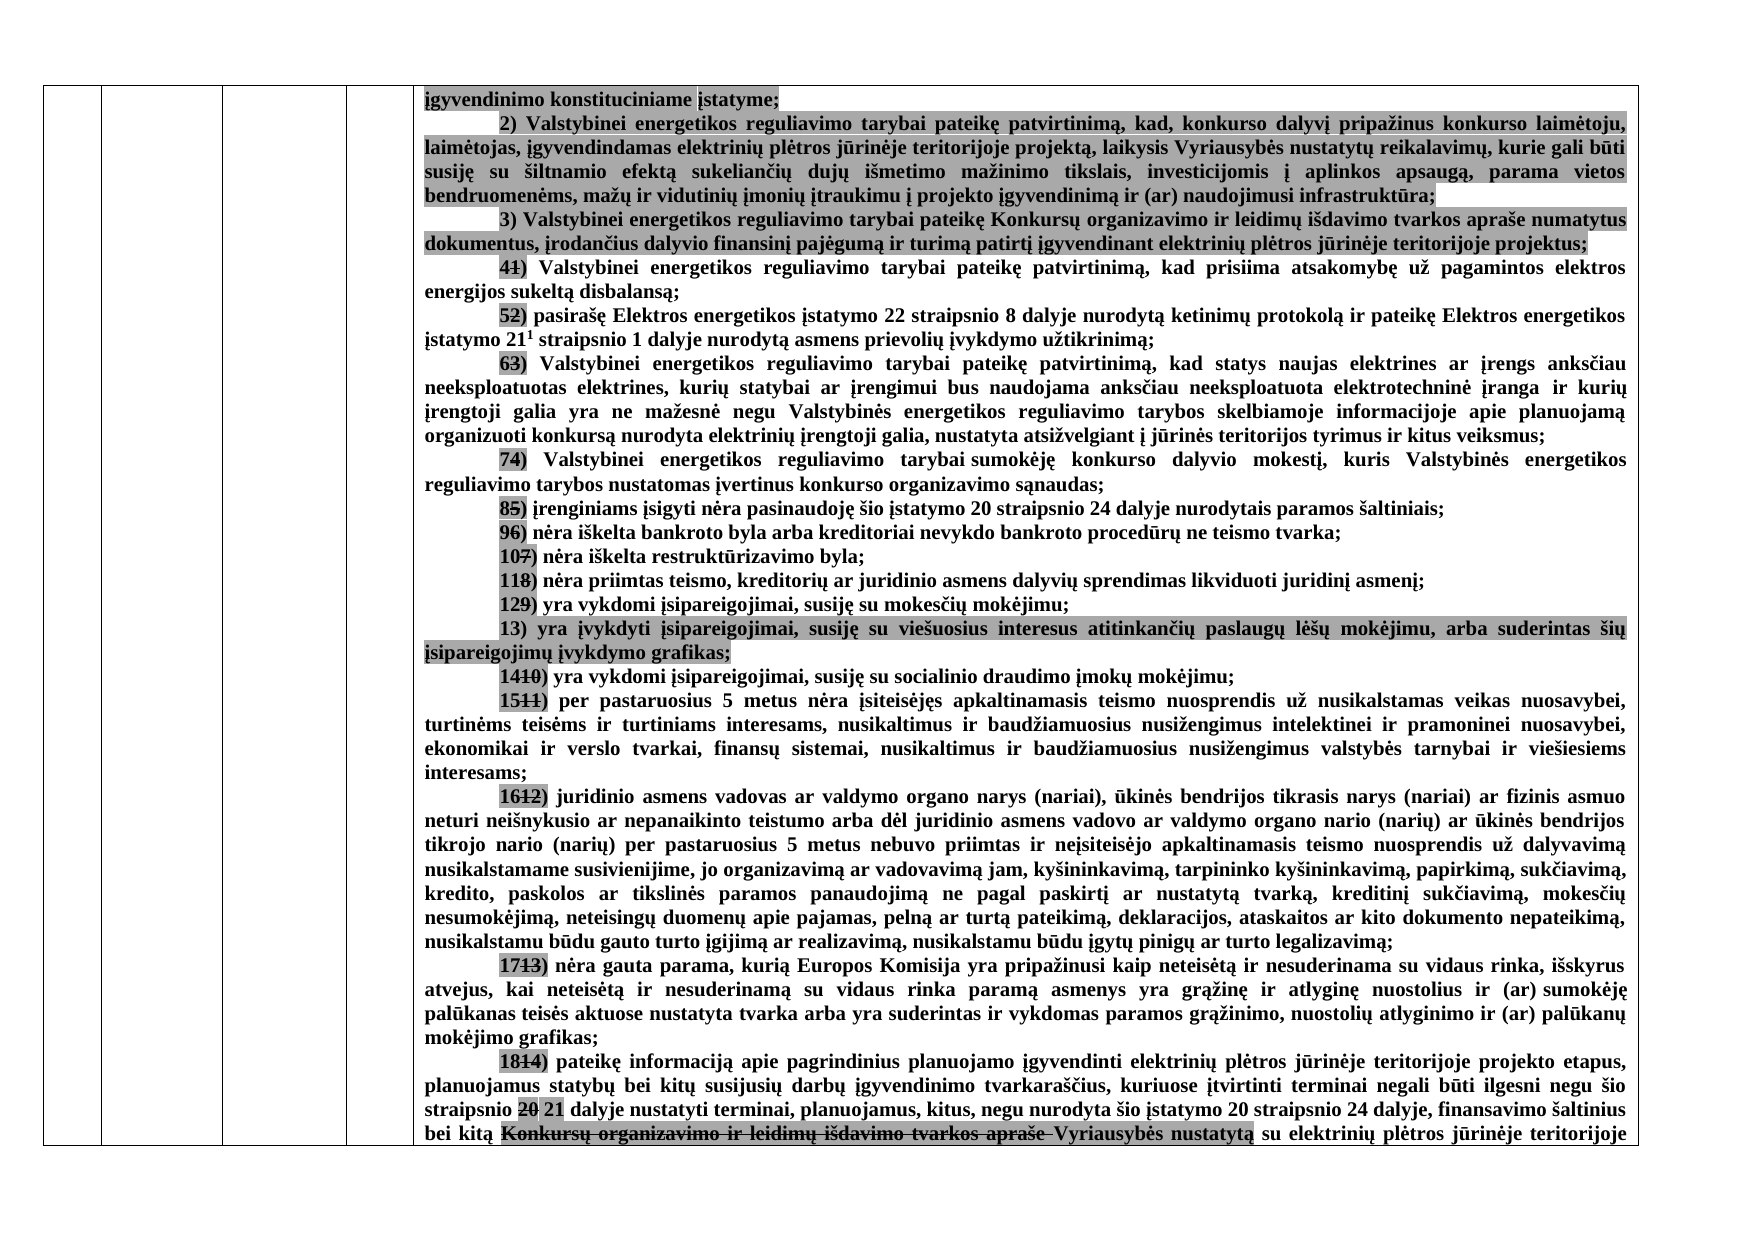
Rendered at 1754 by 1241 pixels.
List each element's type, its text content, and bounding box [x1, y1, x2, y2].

table_cell [347, 86, 413, 1145]
table_cell [44, 86, 101, 1145]
table_cell [102, 86, 222, 1145]
table_cell Argumentai. Įstatymo projekto 16 straipsnį ir susijusias nuostatas siūlytina tikslinti dėl šių priežasčių: Vadovaujantis šiuo metu galiojančiu reglamentavimu dėl skatinimo kvotų paskirstymo aukcionų (toliau – aukcionas) organizavimo, Valstybinė energetikos reguliavimo taryba (toliau – Taryba) rengia ir tvirtina aukcionų nuostatus, kuriuose nustatomos aukcionų organizavimo tvarka bei sąlygos. Atkreiptinas dėmesys, kad Taryba nuo 2012 metų organizuodama aukcionus, turi patirties ir žinių šio proceso įgyvendinimui. Atsižvelgiant į tai, kad Įstatymo projekte nustatomos konkurso organizavimo sąlygos analogiškos aukcionams, siūlytina Konkursų organizavimo ir leidimų išdavimo aprašo rengimą, kuriame būtų nustatyti procedūriniai reikalavimai, perduoti Tarybai, o nuostatos, susijusios AEI įstatymo reguliacinių nuostatų įgyvendinimu, esminių kriterijų ir (ar) reikalavimų išpildymo reglamentavimu, būtų nustatomi Vyriausybės. Atkreiptinas dėmesys, kad nėra aiški bazinio metinio 1 MW įrengtosios galios elektrinės elektros energijos gamybos kiekio nustatymo paskirtis. Šios nuostatos taikymas, sukelia neaiškumų ir neapibrėžtumų, kuriuo momentu ji turėtų būti taikoma. Manytina, kad tai sukuria papildomą administracinę naštą, tačiau pridėtinės vertės nesuteikia. Atsižvelgiant į tai, siūlytina atsisakyti nuostatų su šio kiekio nustatymu ir naudojimu. Įstatymo projektu siūloma Tarybai nustatyti atskaitinę kainą, kuri būtų skaičiuojama įvertinus faktinę elektros energijos kainą, skelbiamą elektros energijos biržoje Lietuvos zonoje, ir prognozuojamą metinę elektros energijos kainą, ir būtų naudojama skatinimo apimčiai nustatyti. Siekiant, kad būtų atrinktas naudingiausias vartotojams konkurso dalyvio pasiūlymas, atskaitinė kaina turėtų būti nustatoma kuo artimesnė elektros energijos biržoje kainai, kuri bus po 6 metų nuo konkurso laimėtojo nustatymo per visą skatinimo laikotarpį. Atsižvelgiant į dabartinę elektros energijos rinkos situaciją, kuri taip pat turėtų įtakos atskaitinės kainos dydžiui ir galėtų jį reikšmingai iškreipti, galimos rizikos, kad atskaitinė kaina būtų nustatyta viršijanti minėto laikotarpio elektros energijos vidutinę rinkos kainą, dėl ko 1) galimas nenaudingas konkurso dalyvio pasiūlymo atrinkimas, 2) būtų ribojamas konkurencingumas. Taip pat svarbu akcentuoti, kad skatinimo apimties nustatymo formulėje yra du kintamieji – dalyvio siūloma sandorio kaina ir siūlomas remtinas elektros energijos kiekis. Atitinkamai nustatant skatinimo apimtis ir vertinant dalyvių pasiūlymus turi būti nustatytas objektyvus lūžio taškas, kuris leistų pasirinkti naudingiausią vartotojui siūlymą. Modeliuojant galimas situacijas, nustatyta, kad optimaliausias lūžio taškas susidaro taikant 0,6 koeficientą. Šis koeficientas nustatytas atsižvelgiant į kitų šalių skelbiamus duomenis apie jūrinio vėjo elektrinių projektų įrengimo ir eksploatavimo sąnaudas, į kurias reikės atsižvelgti ir Lietuvoje nustatant didžiausią sandorio kainą. Koeficientas taip pat buvo vertinamas modeliuojant skirtingus konkurso nugalėtojo nustatymo rezultatus ir scenarijus. Atlikus šiuos vertinimus daroma prielaida, kad naudojat šį koeficientą apskaičiuota žemiausia sandorio kainos riba atitiks ilgametį elektros energijos kainų Lietuvoje vidurkį (eliminavus ypatingai aukštų ir žemų kainų laikotarpius) bei leis užtikrinti, kad konkurso laimėtojas bus nustatytas teisingai. Siekiant išvengti konkurencijos ribojimo ir nepalankiausio vartotojams laimėtojo nustatymo, vietoje atskaitinės kainos, siūlytina skatinimo apimties skaičiavimo formulėje įvesti atskaitinį dydį – žemiausią sandorio kainos ribą (toliau – žemiausia riba), kuri būtų apskaičiuojama kaip 60 proc. Tarybos patvirtintos didžiausios sandorio kainos, skelbiamos prieš 6 mėnesius iki informacijos apie konkursą paskelbimo dienos. Siekiant apsaugoti Lietuvos viešąjį interesą ir jau pradiniame konkurso etape užtikrinti nacionalinio saugumo interesus, siūlytina nustatyti papildomus kriterijus, užtikrinančius, kad fizinis ar juridinis asmuo veiktų valstybėje, kuri būtų bent vienos iš šių sąjungų, susitarimų ar organizacijų nare: Europos Sąjungos, Šiaurės Atlanto Sutarties Organizacijos, Europos ekonominės erdvės susitarimo ar Ekonominio bendradarbiavimo ir plėtros organizacijos; taip pat, kad naudą gautų Lietuvos vietos verslas bei visuomenė. Manytina, kad riziką dėl kainų svyravimų ir gamybos kiekių prognozių, siekiant užtikrinti jūrinio vėjo elektrinių gyvybingumą, turi prisiimti pats gamintojas. Atkreiptinas dėmesys, kad konkurse dalyvaudamas vystytojas gali siūlyti mažesnį nei maksimalus elektros energijos kiekį, kuriam būtų taikomas skatinimas. Atitinkamai gamintojui viešuosius interesus atitinkančių paslaugų lėšos bus mokamos tik remtinam elektros energijos kiekiui, nurodytam konkurso metu, t. y. tik už dalį vėjo elektrinių parke gaminamo elektros energijos kiekio, todėl siūlytina užtikrinti, kad parama gamintojui būtų paskirstoma vadovaudamasis proporcingumo principu. Šiuo metu Įstatymo projekte dalis nustatytų konkurso laimėtojo atrinkimo kriterijų yra subjektyvūs, taip pat neužtikrina ekonomiškai efektyviausio laimėtojo atrinkimo. Atsižvelgiant į tai ir į siūlomą įtvirtinti tikslą dėl atsinaujinančių išteklių plėtros jūrinėje teritorijoje, siūlytina sudaryti galimybę konkurso dalyviui tikslinti sutampančius pasiūlymus. Taip pat užtikrinti, kad paramos neprašantis konkurso dalyvis visada turėtų prioritetą prieš kitus konkurso dalyvius. Įstatymo projektu siūloma nustatyti atvejus, kada leidimas plėtrai ir eksploatacijai yra stabdomas ir panaikinamas. Atkreiptinas dėmesys, kad tam tikrais atvejais, leidimo stabdymas bei panaikinimas yra neproporcinga sankcija, užkertanti kelią tolimesnei projekto plėtrai. Atsižvelgiant į tai, siūlytina leidimą plėtrai ir eksploatacijai stabdyti ir panaikinti tik tais atvejais, kai iš esmės pažeidžiamos reguliuojamos veiklos nuostatos, kurios gali turėti įtakos projekto įgyvendinimui. Kitais atvejais taikyti baudą, kuri būtų pervedama į atskirą valstybės iždo sąskaitą ir naudojama atsinaujinančių išteklių energetikos plėtrai, energijos vartojimo efektyvumo didinimui, moksliniams tyrimams ar inovacijoms skatinti atsinaujinančių išteklių energetikos sektoriuje. Baudos dydį siūlytina sieti su paties projekto vystytojo įsipareigojimais arba su dydžiu, apskaičiuojamu įvertinant prievolių įvykdymo užtikrinimo dydį bei elektrinės plėtros laikotarpį. Neseniai vykęs aukcionas Danijoje parodė, kad jūrinės vėjo elektrinės jau gali veikti rinkos sąlygomis, nesinaudojant parama ir net mokant tam tikrą mokestį valstybei. Atsižvelgiant į tai, kad Lietuvos jūrinė teritorija, priklausanti valstybei, bus suteikiama konkurso laimėtojams jūrinių elektrinių plėtrai ir eksploatacijai, manytina, kad tuo atveju, kai konkurso dalyviai, įvertinę visus kaštus, pateikia „nulinį“ skatinimo apimties pasiūlymą (t. y. nurodo, kad parama nėra reikalinga), tikslinga nustatyti papildomą aiškų kriterijų konkurso laimėtojo nustatymui. Manytina, kad tuo atveju, kai keli konkurso dalyviai pasiūlo nulinį skatinamą kiekį, vertinti pasiūlymus tik pagal jų pateikimo laiką ir pasiūlymo dokumentų pilnumą, nebūtų objektyvų, todėl siūlytina nustatyti, kad kaip papildomas laimėtojo atrinkimo kriterijus būtų įtrauktas vystymo mokestis, kurį konkurso laimėtojas įsipareigotų sumokėti valstybei. Šis mokestis būtų sumokamas per 5 metus nuo leidimo gaminti elektros energiją gavimo dienos į atskirą valstybės iždo sąskaitą ir gautos lėšos būtų naudojamos tikslais, susijusiais su atsinaujinančių energijos išteklių plėtra, energijos efektyvumo didinimu, taip pat moksliniams tyrimams ir inovacijoms atsinaujinančių išteklių energetikos sektoriuje. Šias lėšas Vyriausybės nustatyta tvarka administruotų Vyriausybės įgaliota institucija. Įstatymo projektu taip pat siūloma nustatyti, kad valstybinės žemės patikėtinio sutikimas dėl atsinaujinančius išteklius naudojančių elektrinių plėtros ir statybos jūrinės teritorijos dalyje (dalyse), nustatytoje (nustatytose) Vyriausybės nutarime dėl elektrinių plėtros jūrinėje teritorijoje yra nereikalingas ir neišduodamas. Atsižvelgiant į tai, kad jūroje statomų elektrinių prijungimui bus reikalinga ir kita infrastruktūra (prijungimo kabelis, jūrinė pastotė), siūloma papildyti Įstatymo projektą jame įtvirtinant, kad valstybinės žemės patikėtinio sutikimas nereikalingas ir plėtojant, statant bei eksploatuojant infrastruktūrą, reikalingą jūroje statomų elektrinių prijungimui prie sausumos tinklų. Papildomai siūloma suteikti ypatingos valstybinės svarbos projekto statusą teritorijų, reikalingų prijungti atsinaujinančius energijos išteklius naudojančias elektrines, planuojamas plėtoti Lietuvos Respublikos teritorinėje jūroje ir (ar) Lietuvos Respublikos išskirtinės ekonominės zonos Baltijos jūroje dalyje (dalyse), prie elektros perdavimo tinklų, parengimo inžinerinės infrastruktūros plėtrai projektui. Projekto pripažinimas ypatingos valstybinės svarbos projektu užtikrintų spartesnį ir efektyvesnį šio projekto įgyvendinimą, leistų priimti su projekto įgyvendinimu susijusius sprendimus per įmanomai trumpiausius terminus, įskaitant ir spartesnį planuojamos ūkinės veiklos poveikio aplinkai vertinimo, teritorijų planavimo, žemės paėmimo visuomenės poreikiams, sumažintų teritorijų planavimo proceso sustabdymo rizikas ir suteiktų galimybę parinkti optimalią, projektui įgyvendinti reikalingą elektros linijų tiesimo trasą. Neturint šio statuso, nebus galima panaudoti miško teritorijos pagal Miškų įstatymą. Taip pat statusas užtikrina aukštesnę projekto teritorijų planavimo dokumentų teisinę galią prieš savivaldybės lygmens teritorijų planavimo dokumentų sprendinius. Turint tokį statusą, kilus teisminiams ginčams, jie sprendžiami greičiau. Ypatingos valstybinės svarbos statusas įpareigoja teismus sprendimus priimti laikantis įstatymų numatytų terminų, be teisės juos pratęsti. Pasiūlymas: Siūlau pakeisti Įstatymo projekto 16 straipsnį ir jį išdėstyti taip: 16 15 straipsnis. 22 straipsnio pakeitimas Pakeisti 22 straipsnį ir jį išdėstyti taip: „22 straipsnis. Atsinaujinančių energijos išteklių naudojimas elektros energijos gamybai Lietuvos Respublikos teritorinėje jūroje ir (ar) Lietuvos Respublikos išskirtinėje ekonominėje zonoje Baltijos jūroje naudojimas elektros energijos gamybai ir šių išteklių naudojimo skatinimas 1. Vyriausybės įgaliota institucija, atsižvelgdama į šio įstatymo 5 straipsnio 2 dalies 17 punkte nurodytą tvarkos aprašą, atlieka Lietuvos Respublikos teritorinės jūros, Lietuvos Respublikos išskirtinės ekonominės zonos Baltijos jūroje jūrinės teritorijos tyrimus ir kitus veiksmus, kurie reikalingi šio įstatymo 5 straipsnio 1 dalies 9 punkte nurodytam Vyriausybės nutarimui dėl Lietuvos Respublikos teritorinės jūros ir (ar) Lietuvos Respublikos išskirtinės ekonominės zonos Baltijos jūroje dalių, dėl kurių tikslinga organizuoti konkursą (konkursus) atsinaujinančius išteklius naudojančių elektrinių plėtrai ir eksploatacijai, ir dėl šių elektrinių įrengtųjų galių nustatymo (toliau – Vyriausybės nutarimas dėl elektrinių plėtros jūrinėje teritorijoje) priimti ir (ar) įgyvendinti: 1) organizuoja specialiojo plano parengimą; 2) organizuoja specialiojo plano strateginį pasekmių aplinkai vertinimą; 3) organizuoja poveikio aplinkai ir visuomenės sveikatai vertinimą; 4) organizuoja prisijungimo prie elektros perdavimo tinklų sausumos teritorijoje galimybių vertinimą; 5) organizuoja balansavimo galimybių vertinimą; 6) organizuoja šios dalies 4 ir 5 punktuose nurodytų veiksmų sąnaudų vertinimą; 4) 7) atlieka organizuoja kitus veiksmus, būtinus kitų veiksmų, būtinų elektros energijos gamybos iš atsinaujinančių išteklių leistinumui ir galimybėms įvertinti, atlikimą. 2. Vyriausybės įgaliota institucija organizuoja atsinaujinančius išteklius naudojančių elektrinių, numatytų Vyriausybės nutarime dėl elektrinių plėtros jūrinėje teritorijoje, prijungimo prie sausumos perdavimo tinklų specialiojo teritorijų planavimo dokumentų rengimą ir jo strateginį pasekmių aplinkai vertinimą. Visi šio straipsnio 1 ir šioje dalyje numatyti tyrimai ir veiksmai gali būti finansuojami iš Vyriausybės įgaliotai institucijai skirtų valstybės biudžeto asignavimų ir (ar) lėšų, gautų iš kitų finansavimo šaltinių. 23. Lietuvos Respublikos teritorinės jūros ir (ar) Lietuvos Respublikos išskirtinės ekonominės zonos Baltijos jūroje Jūrinės teritorijos dalis (dalys) atsinaujinančius energijos išteklius naudojančių elektrinių plėtrai ir eksploatacijai naudojama (naudojamos) tik turint Vyriausybės įgaliotos institucijos Valstybinės energetikos reguliavimo tarybos išduotą leidimą naudoti Lietuvos Respublikos teritorinės jūros ir (ar) Lietuvos Respublikos išskirtinės ekonominės zonos Baltijos jūroje dalį (dalis) atsinaujinančius energijos išteklius naudojančių elektrinių plėtrai ir eksploatacijai (toliau – leidimas plėtrai ir eksploatacijai). Šis leidimas Leidimas plėtrai ir eksploatacijai išduodamas 35 41 metams. be pratęsimo galimybės Šio leidimo galiojimo terminą pratęsia Valstybinė energetikos reguliavimo taryba neribotą kartų skaičių valstybės, trečiųjų kitų asmenų veiksmų ar nenugalimos jėgos aplinkybių buvimo laikotarpiui, jeigu leidimo plėtrai ir eksploatacijai turėtojas, kreipdamasis dėl leidimo galiojimo termino pratęsimo, pateikia įrodymus, kad šio straipsnio 20 21 dalies 1 ir 2 punktuose numatytas sąlygas įvykdyti buvo vėluojama ar leidimo pratęsimo atveju suplanuotus darbus atlikti vėluojama dėl valstybės, trečiųjų kitų asmenų veiksmų ar nenugalimos jėgos aplinkybių. 34. Leidimai naudoti Lietuvos Respublikos teritorinės jūros ir (ar) Lietuvos Respublikos išskirtinės ekonominės zonos Baltijos jūroje dalį (dalis) atsinaujinančius energijos išteklius naudojančių elektrinių plėtrai ir eksploatacijai (toliau – leidimas plėtrai ir eksploatacijai) išduodami konkurso būdu. 45. Vyriausybės nutarimas dėl elektrinių plėtros jūrinėje teritorijoje dėl Lietuvos Respublikos teritorinės jūros ir (ar) Lietuvos Respublikos išskirtinės ekonominės zonos Baltijos jūroje dalių, kuriose tikslinga organizuoti konkursą (konkursus) atsinaujinančius išteklius naudojančių elektrinių plėtrai ir eksploatacijai, ir dėl šių elektrinių įrengtųjų galių nustatymo rengiamas atsižvelgiant į šio straipsnio 1 dalyje nurodytų atliktų tyrimų ir kitų veiksmų duomenis ir Nacionaliniame pažangos plane nustatytus atsinaujinančių energijos išteklių strateginius tikslus ir (arba) pažangos uždavinius. Išankstinės prijungimo sąlygos išduodamos, konkursas (konkursai) organizuojamas (organizuojami) ir leidimas (leidimai) plėtrai ir eksploatacijai šioje dalyje numatytais atvejais išduodamas (išduodami) ne anksčiau, negu yra priimtas Vyriausybės nutarimas dėl elektrinių plėtros jūrinėje teritorijoje Lietuvos Respublikos teritorinės jūros ir (ar) Lietuvos Respublikos išskirtinės ekonominės zonos Baltijos jūroje dalių, kuriose tikslinga organizuoti konkursą (konkursus) atsinaujinančius išteklius naudojančių elektrinių plėtrai ir eksploatacijai, ir dėl šių elektrinių įrengtųjų galių nustatymo. Konkursą gali inicijuoti bet kuris asmuo, atitinkantis šio straipsnio 11 dalies 2 ir 3 punktuose nustatytus reikalavimus, pateikdamas paraišką Vyriausybės įgaliotai institucijai. Konkursą privalo organizuoti Vyriausybės įgaliota institucija per 6 mėnesius nuo paraiškos organizuoti konkursą gavimo dienos šio įstatymo 5 straipsnio 1 dalies 9 punkte numatytame Vyriausybės nutarime nustatytoms dalims ir įrengtosioms galioms nustatyti. 56. Elektros energijos gamyba atsinaujinančius energijos išteklius naudojančiose elektrinėse jūrinės teritorijos dalyje (dalyse), vykdoma Vyriausybės ar jos įgaliotos institucijos nustatyta tvarka, yra viešuosius interesus atitinkanti paslauga. 67. Elektrinių jūrinės teritorijos dalyje (dalyse) statyba ir elektros energijos gamyba gali būti vykdoma bendrai su kitomis valstybėmis narėmis, kaip tai numatyta šio įstatymo 59 straipsnyje. 8. Konkursas naudoti jūrinę teritoriją Vyriausybės nutarime dėl elektrinių plėtros jūrinėje teritorijoje nustatytose dalyse plėtojant ne didesnės kaip šiame nutarime nustatytos įrengtosios galios elektrines, ir sandorio kainai, kuri turi būti didesnė kaip žemiausia riba už žemiausią ribą ir mažesnė arba lygi ne didesnei kaip Valstybinės energetikos reguliavimo tarybos nustatytai didžiausiai galimai sandorio kainai, ir metiniam elektros energijos gamybos kiekiui, kuriam konkurso dalyvis pageidauja gauti sandorio kainą (toliau – skatinamas kiekis), tačiau kuri gali būti mažesnė arba lygi atskaitinei kainai, nustatytai įvertinus faktinę elektros energijos kainą, skelbiamą elektros energijos biržoje Lietuvos zonoje, ir prognozuojamą metinę elektros energijos kainą, gauti, organizuojamas vadovaujantis Konkursų organizavimo ir leidimų išdavimo tvarkos apraše nustatyta tvarka, tačiau ne vėliau kaip per 180 kalendorinių dienų nuo informacijos apie planuojamą organizuoti konkursą ir atskaitinės kainos paskelbimo Valstybinės energetikos reguliavimo tarybos interneto svetainėje dienos. Šio straipsnio 1 dalyje numatytų tyrimų ir kitų veiksmų rezultatai bei šių tyrimų ir kitų veiksmų atlikimo išlaidos viešai paskelbiami per 2 darbo dienas nuo jų gavimo, tačiau ne vėliau negu skelbiama informacija apie planuojamą organizuoti konkursą. Konkurso dalyvių registracija trunka 90 kalendorinių dienų nuo informacijos apie planuojamą organizuoti konkursą paskelbimo. Valstybinė energetikos reguliavimo taryba konkurso laimėtoją nustato per 60 kalendorinių dienų nuo konkurso dalyvių registracijos pabaigos. Šis terminas gali būti pratęstas 30 kalendorinių dienų, motyvuotu konkurso komiteto, sudaryto Konkursų organizavimo ir leidimų išdavimo tvarkos apraše nustatyta tvarka, prašymui. Informacijos apie planuojamą organizuoti konkursą paskelbimo diena nurodoma Vyriausybės nutarime dėl elektrinių plėtros jūrinėje teritorijoje. 9. Konkurse turi teisę dalyvauti Lietuvos Respublikos ir kitos valstybės narės (kitų valstybių narių) užsienio fiziniai ir (ar) juridiniai asmenys ir (ar) kitos organizacijos ar jų padaliniai, ar jungtinės veiklos sutarties pagrindu veikiančios asmenų grupės, atitinkantys šias sąlygas: 1) pagal Konkursų organizavimo ir leidimų išdavimo tvarkos apraše nustatytus reikalavimus ir kriterijus Valstybinei energetikos reguliavimo tarybai pateikę dokumentus, įrodančius konkurso dalyvio bei jo akcininkų ir galutinių naudos gavėjų atitiktį europinės ir transatlantinės integracijos kriterijams, numatytiems Lietuvos Respublikos Konstitucijos 47 straipsnio 3 dalies įgyvendinimo konstituciniame įstatyme; 2) Valstybinei energetikos reguliavimo tarybai pateikę patvirtinimą, kad, konkurso dalyvį pripažinus konkurso laimėtoju, laimėtojas, įgyvendindamas elektrinių plėtros jūrinėje teritorijoje projektą, laikysis Vyriausybės nustatytų reikalavimų, kurie gali būti susiję su šiltnamio efektą sukeliančių dujų išmetimo mažinimo tikslais, investicijomis į aplinkos apsaugą, parama vietos bendruomenėms, mažų ir vidutinių įmonių įtraukimu į projekto įgyvendinimą ir (ar) naudojimusi infrastruktūra; 3) Valstybinei energetikos reguliavimo tarybai pateikę Konkursų organizavimo ir leidimų išdavimo tvarkos apraše numatytus dokumentus, įrodančius dalyvio finansinį pajėgumą ir turimą patirtį įgyvendinant elektrinių plėtros jūrinėje teritorijoje projektus; 41) Valstybinei energetikos reguliavimo tarybai pateikę patvirtinimą, kad prisiima atsakomybę už pagamintos elektros energijos sukeltą disbalansą; 52) pasirašę Elektros energetikos įstatymo 22 straipsnio 8 dalyje nurodytą ketinimų protokolą ir pateikę Elektros energetikos įstatymo 211 straipsnio 1 dalyje nurodytą asmens prievolių įvykdymo užtikrinimą; 63) Valstybinei energetikos reguliavimo tarybai pateikę patvirtinimą, kad statys naujas elektrines ar įrengs anksčiau neeksploatuotas elektrines, kurių statybai ar įrengimui bus naudojama anksčiau neeksploatuota elektrotechninė įranga ir kurių įrengtoji galia yra ne mažesnė negu Valstybinės energetikos reguliavimo tarybos skelbiamoje informacijoje apie planuojamą organizuoti konkursą nurodyta elektrinių įrengtoji galia, nustatyta atsižvelgiant į jūrinės teritorijos tyrimus ir kitus veiksmus; 74) Valstybinei energetikos reguliavimo tarybai sumokėję konkurso dalyvio mokestį, kuris Valstybinės energetikos reguliavimo tarybos nustatomas įvertinus konkurso organizavimo sąnaudas; 85) įrenginiams įsigyti nėra pasinaudoję šio įstatymo 20 straipsnio 24 dalyje nurodytais paramos šaltiniais; 96) nėra iškelta bankroto byla arba kreditoriai nevykdo bankroto procedūrų ne teismo tvarka; 107) nėra iškelta restruktūrizavimo byla; 118) nėra priimtas teismo, kreditorių ar juridinio asmens dalyvių sprendimas likviduoti juridinį asmenį; 129) yra vykdomi įsipareigojimai, susiję su mokesčių mokėjimu; 13) yra įvykdyti įsipareigojimai, susiję su viešuosius interesus atitinkančių paslaugų lėšų mokėjimu, arba suderintas šių įsipareigojimų įvykdymo grafikas; 1410) yra vykdomi įsipareigojimai, susiję su socialinio draudimo įmokų mokėjimu; 1511) per pastaruosius 5 metus nėra įsiteisėjęs apkaltinamasis teismo nuosprendis už nusikalstamas veikas nuosavybei, turtinėms teisėms ir turtiniams interesams, nusikaltimus ir baudžiamuosius nusižengimus intelektinei ir pramoninei nuosavybei, ekonomikai ir verslo tvarkai, finansų sistemai, nusikaltimus ir baudžiamuosius nusižengimus valstybės tarnybai ir viešiesiems interesams; 1612) juridinio asmens vadovas ar valdymo organo narys (nariai), ūkinės bendrijos tikrasis narys (nariai) ar fizinis asmuo neturi neišnykusio ar nepanaikinto teistumo arba dėl juridinio asmens vadovo ar valdymo organo nario (narių) ar ūkinės bendrijos tikrojo nario (narių) per pastaruosius 5 metus nebuvo priimtas ir neįsiteisėjo apkaltinamasis teismo nuosprendis už dalyvavimą nusikalstamame susivienijime, jo organizavimą ar vadovavimą jam, kyšininkavimą, tarpininko kyšininkavimą, papirkimą, sukčiavimą, kredito, paskolos ar tikslinės paramos panaudojimą ne pagal paskirtį ar nustatytą tvarką, kreditinį sukčiavimą, mokesčių nesumokėjimą, neteisingų duomenų apie pajamas, pelną ar turtą pateikimą, deklaracijos, ataskaitos ar kito dokumento nepateikimą, nusikalstamu būdu gauto turto įgijimą ar realizavimą, nusikalstamu būdu įgytų pinigų ar turto legalizavimą; 1713) nėra gauta parama, kurią Europos Komisija yra pripažinusi kaip neteisėtą ir nesuderinama su vidaus rinka, išskyrus atvejus, kai neteisėtą ir nesuderinamą su vidaus rinka paramą asmenys yra grąžinę ir atlyginę nuostolius ir (ar) sumokėję palūkanas teisės aktuose nustatyta tvarka arba yra suderintas ir vykdomas paramos grąžinimo, nuostolių atlyginimo ir (ar) palūkanų mokėjimo grafikas; 1814) pateikę informaciją apie pagrindinius planuojamo įgyvendinti elektrinių plėtros jūrinėje teritorijoje projekto etapus, planuojamus statybų bei kitų susijusių darbų įgyvendinimo tvarkaraščius, kuriuose įtvirtinti terminai negali būti ilgesni negu šio straipsnio 20 21 dalyje nustatyti terminai, planuojamus, kitus, negu nurodyta šio įstatymo 20 straipsnio 24 dalyje, finansavimo šaltinius bei kitą Konkursų organizavimo ir leidimų išdavimo tvarkos apraše Vyriausybės nustatytą su elektrinių plėtros jūrinėje teritorijoje projektu susijusią informaciją bei įsipareigojimą laiku ir tinkamai laikytis pateiktų elektrinių plėtros jūrinėje teritorijoje projekto įgyvendinimo terminų bei kitų teisės aktuose nustatytų įsipareigojimų. 10. Šio straipsnio 9 dalies 1, 8–17 punktuose numatytus reikalavimus privalo atitikti kiekvienas jungtinės veiklos sutarties pagrindu veikiančios asmenų grupės dalyvis. 11. Valstybinė energetikos reguliavimo taryba prieš vieną mėnesį iki didžiausios galimos sandorio kainos ir bazinio elektros energijos gamybos kiekio, kuris nustatomas Valstybinės energetikos reguliavimo tarybos nustatyta tvarka kaip veikiančių Vyriausybės nutarime dėl elektrinių plėtros jūrinėje teritorijoje nurodytų tikslingų plėtoti technologijų vidutinis santykinis metinis 1 MW įrengtosios galios elektrinės pagamintas energijos kiekis, paskelbimo parengia ir viešai skelbia informaciją didžiausiai galimai sandorio kainai ir baziniam elektros energijos gamybos kiekiui nustatyti, prieš 6 mėnesius iki informacijos apie konkursą paskelbimo dienos nustato ir viešai skelbia didžiausią galimą sandorio kainą ir bazinį elektros energijos gamybos kiekį žemiausią ribą. Nustatydama didžiausią galimą sandorio kainą, Valstybinė energetikos reguliavimo taryba įvertina: 1) vidutinį metinį elektros energijos gamybos kiekį; 2) vidutines kintamąsias ir pastoviąsias veiklos sąnaudas; 3) vidutines santykines investicijas į elektrinių įrengimą ir jų prijungimą prie elektros tinklų, įskaitant transformatorių pastotės sausumos teritorijoje plėtros sąnaudas; 4) paramos taikymo laikotarpį; 5) diskonto normą; 6) elektrinės naudingo eksploatavimo laikotarpį. 1112. Elektros energijos gamyba skatinama 15 metų laikotarpiu elektros energija prekiaujant pagal atsinaujinančių išteklių elektros energijos pirkimo–pardavimo sutartis ir (ar) Prekybos elektros energija taisyklėse nustatyta tvarka ir būdais Vyriausybės nustatyta tvarka vadovaujantis šiais principais: 1) kai kitos paros prekybos elektros energijos biržoje Lietuvos zonoje valandinė kaina yra mažesnė už sandorio kainą viešuosius interesus atitinkančių paslaugų lėšų administratorius gamintojui sumoka kainos priedą, kuris apskaičiuojamas kaip sandorio kainos ir kitos paros prekybos elektros energijos biržoje Lietuvos zonoje valandinės kainos skirtumas; 2) kai kitos paros prekybos elektros energijos biržoje Lietuvos zonoje valandinė kaina yra didesnė už sandorio kainą gamintojas viešuosius interesus atitinkančių paslaugų lėšų administratoriui sumoka kitos paros prekybos elektros energijos biržoje Lietuvos zonoje valandinės kainos ir sandorio kainos skirtumą; 3) šios dalies 1 ir 2 punktuose nurodytos lėšos už praėjusius kalendorinius metus mokamos iki einamųjų metų vasario 15 dienos už pagamintą ir į elektros tinklus patiektą elektros energijos kiekį, kuris negali būti didesnis nei konkurso metu priskirtas priskirtą metinį 1 MW įrengtosios galios elektrinės pagaminamos elektros energijos kiekį skatinamas kiekis. Metinis skatinamas kiekis paskirstomas vadovaujantis proporcingumo principu atsižvelgiant į metinį pagamintą ir į elektros tinklus patiektą elektros energijos kiekį kuriam konkurso dalyvis pageidavo gauti sandorio kainą, padauginus iš elektrinės įrengtosios galios ir paskirstant šį kiekį vadovaujantis proporcingumo principu. 1213. Vyriausybės nustatyta tvarka gamintojui viešuosius interesus atitinkančių paslaugų lėšos nemokamos už laikotarpį, kurį kitos paros prekybos elektros energijos biržoje Lietuvos zonoje valandinė kaina yra lygi gamintojo konkurse laimėtai sandorio kainai, ir (ar) už laikotarpį, kurį kitos paros prekybos elektros energijos biržoje Lietuvos zonoje valandinė kaina 6 valandas ar daugiau yra mažesnė už nulį arba jam lygi, taip pat už pagamintos ir į elektros tinklus patiektos elektros energijos kiekį, kuris viršija gamintojo konkurse nurodytą pageidautą skatinti metinį 1 MW įrengtosios galios elektrinės pagaminamos elektros energijos skatinamą kiekį, kuriam konkurso dalyvis pageidavo gauti sandorio kainą, padaugintą iš elektrinės įrengtosios galios. 5.1314. Konkurso dalyviai kartu su Konkursų organizavimo ir leidimų išdavimo tvarkos apraše nurodytais dokumentais privalo pateikti pasiūlymus dėl pageidaujamos sandorio kainos, skatinamo kiekio, elektrinės įrengtosios galios ir pageidaujamos metinės potencialios skatinimo apimties, kuri apskaičiuojama kaip pageidaujamos sandorio kainos ir žemiausios ribos skirtumo ir skatinamo kiekio sandauga. Jei konkurso dalyvio nurodomas skatinamas kiekis yra lygus nuliui, konkurso dalyvis taip pat turi pateikti elektrinių plėtros jūrinėje teritorijoje vystymo mokesčio, kurį laimėjęs konkursą įsipareigoja sumokėti Vyriausybės nustatyta tvarka ir terminais (toliau – vystymo mokestis), pasiūlymą. Potencialių konkurso laimėtojų sąrašas Konkurso laimėtojas nustatomas, vadovaujantis Konkursų organizavimo ir leidimų išdavimo tvarkos apraše nustatyta tvarka, sudaromas, rikiuojant konkurso dalyvius pagal konkurso dalyvių nurodytą mažiausią pageidaujamą metinę potencialaus skatinimo apimtį. Pageidaujama metinė potencialaus skatinimo apimtis apskaičiuojama, kaip pageidaujamos sandorio kainos ir Valstybinės energetikos reguliavimo tarybos konkrečiam konkursui nustatytos atskaitinės kainos skirtumo ir metinio 1 MW įrengtosios galios elektrinės planuojamo pagaminti elektros energijos kiekio, kuris negali viršyti Valstybinės energetikos reguliavimo tarybos nustatyto bazinio elektros energijos gamybos kiekio, ir kuriam konkurso dalyvis pageidauja gauti skatinimą, sandauga. Potencialiu konkurso laimėtoju pripažįstamas konkurso dalyvis, nurodęs mažiausią pageidaujamą metinę potencialaus skatinimo apimtį. Sutapus mažiausiai pageidaujamai metinei potencialaus skatinimo apimčiai, potencialiu konkurso laimėtoju konkurso dalyvis pripažįstamas tokia tvarka: 1) kai mažiausia pageidaujama metinė potencialaus skatinimo apimtis yra didesnė už nulį, potencialiu konkurso laimėtoju pripažįstamas konkurso dalyvis, pasiūlęs mažiausią skatinamą kiekį. Sutapus konkurso dalyvių pateiktiems skatinamo kiekio pasiūlymams, sutapusius pasiūlymus pateikę konkurso dalyviai yra kviečiami mažinti skatinamus kiekius. Jei konkurso dalyvio patikslintas skatinamas kiekis yra lygus nuliui, konkurso dalyvis taip pat turi nurodyti vystymo mokestį. Potencialiu konkurso laimėtoju pripažįstamas konkurso dalyvis, nurodęs mažiausią patikslintą skatinamą kiekį. Sutapus konkurso dalyvių patikslintiems skatinamiems kiekiams, potencialiu konkurso laimėtoju pripažįstamas konkurso dalyvis, anksčiausiai pateikęs visus tinkamai užpildytus dokumentus, išskyrus atvejus, kai patikslinus skatinamus kiekius, dviejų ar daugiau dalyvių pasiūlyti skatinimo kiekiai lygūs nuliui. Šio atveju, laimėtojas nustatomas vadovaujantis šios dalies 2 punktu; 2) kai mažiausia pageidaujama metinė potencialaus skatinimo apimtis yra lygi nuliui, potencialiu konkurso laimėtoju pripažįstamas konkurso dalyvis, nurodęs didžiausią vystymo mokestį. Sutapus konkurso dalyvių vystymo mokesčiams, sutapusius pasiūlymus pateikę konkurso dalyviai yra kviečiami didinti vystymo mokestį. Potencialiu konkurso laimėtoju pripažįstamas konkurso dalyvis, nurodęs didžiausią patikslintą vystymo mokestį. Sutapus konkurso dalyvių patikslintiems vystymo mokesčiams, potencialiu konkurso laimėtoju pripažįstamas konkurso dalyvis, anksčiausiai pateikęs visus tinkamai užpildytus dokumentus. Kai pageidaujama metinė potencialaus skatinimo apimtis sutampa, potencialių konkurso laimėtojų sąrašas sudaromas rikiuojant dalyvius pagal pasiūlytą mažiausią metinį 1 MW įrengtosios galios elektrinės planuojamą pagaminti elektros energijos kiekį, kuriam dalyvis pageidauja gauti sandorio kainą. Sutapus mažiausiam metiniam 1 MW įrengtosios galios elektrinės planuojamam pagaminti elektros energijos kiekiui – pagal pasiūlytas statyti didesnės galios, neviršijančios Vyriausybės nutarime dėl elektrinių plėtros jūrinėje teritorijoje nustatytos įrengtosios galios, elektrines. vadovaujantis objektyviais, skaidriais ir nediskriminaciniais principais. Sutapus elektrinės įrengtosioms galioms, potencialiu konkurso laimėtojų sąrašas sudaromas rikiuojant dalyvius pagal įsipareigojimo greičiau pastatyti elektrinę ir gauti leidimą gaminti elektros energiją, kuris neturi būti ilgesnis negu 6 metai nuo leidimo plėtrai ir eksploatacijai gavimo dienos, trukmę. Kai sutampa ir elektrinės statybos terminas, vertinamas dokumentų pateikimo terminas ­ir potencialių konkurso laimėtojų sąrašas sudaromas pagal visų tinkamai užpildytų dokumentų pateikimo laiką. 15. Potencialus konkurso laimėtojas pripažįstamas konkurso laimėtoju tik įsitikinus, kad jis nekelia rizikos ar grėsmės nacionalinio saugumo interesams. Vadovaujantis nacionaliniam Nacionaliniam saugumui užtikrinti svarbių objektų apsaugos įstatymo 12 straipsniu, Vyriausybei priėmus sprendimą, kad potencialiu konkurso laimėtoju pripažintas konkurso dalyvis neatitinka nacionalinio saugumo interesų, konkurso laimėtoju pripažįstamas kitas sąrašo eilėje esantis potencialus konkurso laimėtojas, atitinkantis nacionalinio saugumo interesus. 1416. Konkurso laimėtojas, gavęs leidimą plėtrai ir eksploatacijai, įgyja teisę naudoti jūrinės teritorijos dalį (dalis), nustatytą (nustatytas) Vyriausybės nutarime dėl elektrinių plėtros jūrinėje teritorijoje, atsinaujinančius išteklius naudojančių elektrinių plėtrai, statybai ir eksploatacijai. Valstybinės žemės patikėtinio sutikimas dėl atsinaujinančius išteklius naudojančių elektrinių plėtros, ir statybos ir eksploatacijos jūrinės teritorijos dalyje (dalyse), nustatytoje (nustatytose) Vyriausybės nutarime dėl elektrinių plėtros jūrinėje teritorijoje ir su jomis susijusios šio įstatymo 18 straipsnio 3 dalyje nurodytos infrastruktūros plėtros ir statybos nereikalingas ir konkurso laimėtojui neišduodamas. 6.1517. Išlaidos, patirtos šio straipsnio 1 dalyje numatytiems tyrimams ir kitiems veiksmams atlikti, yra kompensuojamos konkursą laimėjusio (laimėjusių) dalyvio (dalyvių)mokesčiais. Konkurso dalyvio mokesčio Kompensacijos dydis nustatomas atsižvelgiant į šio įstatymo 5 straipsnio 1 dalies 9 punkte numatytame Vyriausybės nutarime dėl elektrinių plėtros jūrinėje teritorijoje nustatytas elektrinių įrengtąsias galias ir paskirstant jas proporcingai konkurse numatomai paskirstyti elektrinių įrengtajai galiai. Konkurso dalyvio mokestis Kompensacija mokamas mokama Vyriausybės įgaliotai institucijai. Jo Jos sumokėjimas sumokėjimo, grąžinimo bei ir panaudojimo panaudojimas, nustačius konkurso laimėtoją, vykdomas Vyriausybės nustatyta tvarka ir terminais terminai nustatomi šio įstatymo 5 straipsnio 1 dalies 8 punkte numatytame Konkursų organizavimo ir leidimų išdavimo tvarkos apraše. 7.16. Konkurso dalyviai, vadovaudamiesi Elektros energetikos įstatymo 211 straipsnio 1 dalimi ir 22 straipsnio 8 dalimi ir Konkursų organizavimo ir leidimų išdavimo tvarkos aprašu, su elektros tinklų operatoriumi pasirašo ketinimų protokolą ir pateikia elektros tinklų operatoriui konkurso dalyvio asmens prievolių įvykdymo užtikrinimą, garantuojantį elektros tinklų operatoriui konkurso dalyvio įsipareigojimą laimėjus konkursą plėtoti atsinaujinančius energijos išteklius naudojančių elektrinių projektą. Perdavimo sistemos operatorius, Elektros energetikos įstatymo 211 straipsnyje nustatyta tvarka ir sąlygomis pasinaudojęs konkurso dalyvio pateiktu prievolių įvykdymo užtikrinimu, gautas pajamas perveda į valstybės biudžetą. Perdavimo sistemos operatoriaus pervestos lėšos yra kaupiamos atskiroje Valstybės iždo sąskaitoje ir Vyriausybės nustatyta tvarka naudojamos tikslais, susijusiais su atsinaujinančių energijos išteklių plėtra, energijos efektyvumo didinimu, taip pat moksliniams tyrimams atsinaujinančių išteklių energetikos sektoriuje. Šias lėšas Vyriausybės nustatyta tvarka administruoja Vyriausybės įgaliota institucija. Elektros tinklų operatorius atsisako savo teisių ir grąžina visą prievolių įvykdymo užtikrinimą asmeniui ar jo prievolių įvykdymo užtikrinimą išdavusiam asmeniui, jeigu: 1) asmuo nelaimi šioje dalyje nurodyto konkurso; 2) asmuo raštu atsisako dalyvauti konkurse iki organizuojamo konkurso sąlygose numatyto termino pabaigos; 3) asmeniui išduodamas leidimas gaminti elektros energiją elektrinėje, kurios įrengtoji galia sutampa su galia, numatyta leidime plėtrai ir eksploatacijai. 8. Jeigu leidimas plėtrai ir eksploatacijai panaikinamas šio straipsnio 17 dalyje numatytais pagrindais, elektros tinklų operatorius turi teisę pasinaudoti visu šio asmens pateiktu prievolių įvykdymo užtikrinimu. Jeigu šio straipsnio 5 dalyje nurodyto konkurso laimėtojas per leidimo plėtrai ir eksploatacijai galiojimo laikotarpį įrengia mažesnės galios elektrinę, negu buvo numatyta leidime plėtrai ir eksploatacijai, elektros tinklų operatorius turi teisę pasinaudoti pateikto prievolių įvykdymo užtikrinimo dalimi proporcingai neįrengtai galiai. 9. Pagal šio straipsnio 7 dalyje numatytą prievolių įvykdymo užtikrinimą elektros tinklų operatoriaus gautos lėšos gali būti naudojamos tik elektros tinklų plėtrai, reikalingai atsinaujinančių išteklių energijos gamybos įrenginiams prijungti. 10.1718 Pasiekus šio įstatymo 5 straipsnio 1 dalies 9 punkte nurodytame Vyriausybės nutarime dėl elektrinių plėtros jūrinėje teritorijoje nustatytas elektrinių įrengtąsias galias ir (ar) atsiradus papildomų elektros energijos gamybos pajėgumų plėtros poreikiui, Vyriausybės įgaliota institucija įvertina jų įrengimo tikslingumą ir prireikus peržiūri ar atnaujina šio straipsnio 1 dalyje numatytų tyrimų ir kitų veiksmų rezultatus ir pateikia pasiūlymus Vyriausybei dėl šio įstatymo 5 straipsnio 1 dalies 9 punkte nurodyto Vyriausybės nutarimo dėl elektrinių plėtros jūrinėje teritorijoje pakeitimo ir tolesnės elektrinių plėtros jūrinėje teritorijoje koncepcijos. 11.1819. Leidimai plėtrai ir eksploatacijai šio įstatymo nustatyta tvarka ir sąlygomis išduodami fiziniams asmenims, turintiems teisę gyventi Lietuvos Respublikoje, arba Lietuvos Respublikoje įsteigtiems juridiniams asmenims, kitų valstybių narių juridinių asmenų ar kitų organizacijų padaliniams, įsteigtiems Lietuvos Respublikoje: 1) kurie šio straipsnio 5 13 15 dalyje nustatyta tvarka pripažinti konkurso laimėtojais; 2) kurie yra įvykdę įsipareigojimus, susijusius su mokesčių, įskaitant socialinio draudimo įmokas, mokėjimu. Asmuo laikomas įvykdžiusiu įsipareigojimus, susijusius su mokesčių, įskaitant socialinio draudimo įmokas, mokėjimu, jeigu jo neįvykdytų įsipareigojimų suma yra mažesnė kaip 50 eurų; 3) kuriems nėra pradėta bankroto, reorganizavimo ir (ar) likvidavimo procedūra; 4) kurie įsipareigoja prisiimti atsakomybę už prisijungimą prisijungimo prie elektros perdavimo tinklų sausumos teritorijoje ir prisiima atsakomybę už pagamintos elektros energijos sukeltą disbalansą. 121920. Šio straipsnio 1118 19 dalies 1, 2 ir 3 punktuose nurodytų reikalavimų įvertinimo tvarka ir leidimų plėtrai ir eksploatacijai įspėjimo apie leidimo galiojimo sustabdymą, leidimo galiojimo sustabdymo panaikinimo, leidimo sustabdymo ir leidimo galiojimo panaikinimo pagrindų taikymo tvarka nustatoma Konkursų organizavimo ir leidimų išdavimo tvarkos apraše. 132021. Asmuo, gavęs leidimą plėtrai ir eksploatacijai, neturi teisės įgalioti kitų asmenų verstis šiame leidime nurodyta veikla arba perduoti jiems šios teisės pagal sutartį ar kitais pagrindais ir privalo laikytis šių veiklos sąlygų: 1) per 3 metus nuo leidimo plėtrai ir eksploatacijai gavimo dienos gauti statybą leidžiantį dokumentą; 2) per 6 metus nuo leidimo plėtrai ir eksploatacijai gavimo dienos gauti leidimą gaminti elektros energiją ketinimų protokole nurodytai elektrinės įrengtajai galiai; 3) šio įstatymo 5 straipsnio 1 dalies 8 punkte nurodytame tvarkos apraše nustatyta tvarka teikti Vyriausybės įgaliotai institucijai Valstybinei energetikos reguliavimo tarybai informaciją apie leidime plėtrai ir eksploatacijai nurodytą vykdomą reguliuojamą veiklą; 4) 3) nedidinti (neplėsti) leidime plėtrai ir eksploatacijai numatytos elektrinės įrengtosios galios ir teritorijos; 4) laiku ir tinkamai vykdyti pagal šio straipsnio 9 dalies 2 ir 18 punktus prisiimtus įsipareigojimus; 5) Konkursų organizavimo ir leidimų išdavimo tvarkos apraše Vyriausybės nustatyta tvarka ir terminais Lietuvos energetikos agentūrai teikti ataskaitas apie elektrinių plėtros jūrinėje teritorijoje projekto įgyvendinimo eigą ir apie šio straipsnio 9 dalies 2 ir 14 18 punkte nurodytų prisiimtų įsipareigojimų vykdymą. Šio straipsnio 9 dalies 2 ir 14 18 punkte nurodyti prisiimti įsipareigojimai konkurso laimėtojo prašymu gali būti pakeisti gavus Lietuvos energetikos agentūros rašytinį suderinimą. 14. 2122. Už leidimų plėtrai ir eksploatacijai reguliuojamos veiklos sąlygų pažeidimus Vyriausybės įgaliota institucija Valstybinė energetikos reguliavimo taryba įspėja šio leidimo turėtoją apie galimą leidimo galiojimo sustabdymą šio straipsnio 1522 23 dalyje nustatytais pagrindais arba informuoja apie šio leidimo galiojimo panaikinimą šio straipsnio 1724 25 dalyje nustatytais pagrindais. Leidimo plėtrai ir eksploatacijai turėtojui, kuris yra įspėtas apie leidimo galiojimo sustabdymą ar kurio leidimo galiojimas yra sustabdytas, nustatomas 30 kalendorinių dienų laikotarpis, per kurį turi būti pašalinti reguliuojamos veiklos pažeidimai. Pažeidimams pašalinti gali būti nustatomas ilgesnis laikotarpis, jeigu tai reikalinga dėl objektyvių priežasčių: dėl nuo leidimo turėtojo nepriklausančių priežasčių – valstybės, trečiųjų kitų asmenų veiksmų ar nenugalimos jėgos aplinkybių – leidimo turėtojas šio straipsnio 1320 21 dalyje nustatytais terminais negauna statybą leidžiančio dokumento ar leidimo gaminti elektros energiją. Laikotarpis pažeidimams pašalinti nustatomas atsižvelgiant į jiems pašalinti reikalingą laikotarpį ir negali būti ilgesnis kaip 90 kalendorinių dienų, išskyrus atvejus, kai pažeidimams, įvykusiems dėl valstybės, trečiųjų kitų asmenų veiksmų ar nenugalimos jėgos aplinkybių, pašalinti reikalingas ilgesnis laikotarpis. 15. 2223. Leidimo plėtrai ir eksploatacijai galiojimą Valstybinė energetikos reguliavimo taryba sustabdo, jeigu: 1) išdavus leidimą plėtrai ir eksploatacijai leidimo galiojimo laikotarpiu paaiškėja, kad konkursui pateiktuose dokumentuose pateikti netikslūs duomenys arba duomenys turi trūkumų; 2) leidimo plėtrai ir eksploatacijai turėtojas pažeidė šio straipsnio 1320 21 dalyje dalies 2 ir 3 punktuose nustatytas reguliuojamos veiklos sąlygas, išskyrus atvejus, kai pastatoma mažesnės, negu ketinimų protokole nurodyta, įrengtosios galios elektrinė; 3) leidimo plėtrai ir eksploatacijai turėtojas ilgiau negu vienus metus nevykdo įsipareigojimų, susijusių su mokesčių, įskaitant socialinio draudimo įmokas, ir sandorio kainos ir vystymo mokesčio mokėjimu, išskyrus atvejus, kai neįvykdytų įsipareigojimų, susijusių su mokesčių, įskaitant socialinio draudimo įmokas, mokėjimu, suma yra mažesnė kaip 50 eurų; 4) leidimo plėtrai ir eksploatacijai turėtojas Konkursų organizavimo ir leidimų išdavimo tvarkos apraše nustatyta tvarka ir terminais du kartus iš eilės nepateikė ataskaitų apie elektrinių plėtros jūrinėje teritorijoje projekto įgyvendinimo eigą; 5) leidimo plėtrai ir eksploatacijai turėtojas laiku ir tinkamai nevykdo pagal šio straipsnio 9 dalies 14 punktą prisiimtų įsipareigojimų. 16. 2324. Kai leidimo plėtrai ir eksploatacijai turėtojas per Vyriausybės įgaliotos institucijos Valstybinės energetikos reguliavimo tarybos nustatytą laikotarpį pateikia dokumentus, įrodančius, kad šio straipsnio 1322 23 dalyje nurodyti pažeidimai pašalinti, Vyriausybės įgaliota institucija Valstybinė energetikos reguliavimo taryba ne vėliau kaip per 10 kalendorinių dienų nuo šių dokumentų gavimo dienos panaikina šio leidimo galiojimo sustabdymą. 17.2425. Leidimo plėtrai ir eksploatacijai galiojimą Vyriausybės įgaliota institucija Valstybinė energetikos reguliavimo taryba panaikina, jeigu: 1) leidimo plėtrai ir eksploatacijai turėtojas, kurio leidimo galiojimas jau buvo sustabdytas, pakartotinai per 12 mėnesių nuo šio leidimo galiojimo sustabdymo datos dienos pažeidžia šio straipsnio 1320 21 dalyje dalies 1–4 2 ir 3 punktuose punkte nustatytas reguliuojamos veiklos sąlygas, išskyrus atvejus, kai pastatoma mažesnės, negu ketinimų protokole nurodyta, įrengtosios galios elektrinė; 2) leidimo plėtrai ir eksploatacijai turėtojas, kurio leidimo galiojimas sustabdytas šio straipsnio 15 23 dalies 1 punkte nurodytu pagrindu, per pažeidimams pašalinti nustatytą laikotarpį nepateikia patikslintų duomenų, nepašalina netikslumų arba Vyriausybės įgaliota institucija Valstybinė energetikos reguliavimo taryba nustato, kad pateikti duomenys neatitinka reikalavimų, galiojusių leidimo plėtrai ir eksploatacijai išdavimo dieną; 3) leidimo plėtrai ir eksploatacijai turėtojas, kurio leidimo galiojimas sustabdytas šio straipsnio 1522 23 dalies 2, ir (ar) 3, 4 ir (ar) 5 punkte punktuose nurodytais pagrindais, per pažeidimams pašalinti nustatytą laikotarpį jų nepašalino; 4) leidimo plėtrai ir eksploatacijai turėtojas, kurio leidimo galiojimas sustabdytas, vykdo leidime nurodytą veiklą; 5) leidimą plėtrai ir eksploatacijai turintis juridinis asmuo pasibaigė jį likvidavus ar reorganizavus; 6) fizinis asmuo, turėjęs leidimą plėtrai ir eksploatacijai, miršta; 7) leidimo plėtrai ir eksploatacijai turėtojas Vyriausybės įgaliotai institucijai Valstybinei energetikos reguliavimo tarybai pateikia prašymą panaikinti leidimo plėtrai ir eksploatacijai galiojimą. 18. 2526. Vyriausybės įgaliota institucija Valstybinė energetikos reguliavimo taryba prižiūri, kaip laikomasi leidime plėtrai ir eksploatacijai nustatytų reguliuojamos veiklos sąlygų. 27. Vyriausybės nustatyta tvarka į atskirą Valstybės iždo sąskaitą lėšos pervedamos šiais atvejais ir sąlygomis: 1) kai leidimo plėtrai ir eksploatacijai turėtojas nesilaikė pagal šio straipsnio 9 dalies 2 punktą prisiimtų veiklos sąlygų ir įsipareigojimų, išskyrus atvejus, kai prisiimtas veiklos sąlygas ir įsipareigojimus įvykdyti vėluojama dėl valstybės, trečiųjų kitų asmenų veiksmų ar nenugalimos jėgos aplinkybių. Šiuo atveju leidimo plėtrai ir eksploatacijai turėtojas sumoka baudą, lygią prisiimtiems įsipareigojimams; 2) kai leidimo plėtrai ir eksploatacijai turėtojas nesilaikė pagal šio straipsnio 9 dalies 18 punktą prisiimtų veiklos sąlygų ir įsipareigojimų, išskyrus atvejus, kai prisiimtas veiklos sąlygas ir įsipareigojimus įvykdyti vėluojama dėl valstybės, kitų asmenų veiksmų ar nenugalimos jėgos aplinkybių. Šiuo atveju leidimo plėtrai ir eksploatacijai turėtojas už kiekvieną pradelstą dieną sumoka baudą, apskaičiuojamą 0,0342 Eur/kW dauginant iš laikotarpio nuo dienos, kai leidimo plėtrai ir eksploatacijai turėtojas turėjo įvykdyti įsipareigojimus iki dienos, kai juos faktiškai įvykdė; 3) kai konkurso dalyvis pagal šio straipsnio 14 dalies 2 punktą pripažįstamas konkurso laimėtoju. Šiuo atveju konkurso laimėtoju pripažintas gamintojas per 5 metus nuo leidimo gaminti elektros energiją gavimo dienos lygiomis dalimis sumoka vystymo mokestį; 4) kai leidimo plėtrai ir eksploatacijai turėtojas nesilaikė šio straipsnio 21 dalies 1 punkte nustatytų veiklos sąlygų ir per 3 metus nuo leidimo plėtrai ir eksploatacijai gavimo dienos negavo statybą leidžiančio dokumento, išskyrus atvejus, kai prisiimtas veiklos sąlygas ir įsipareigojimus įvykdyti vėluojama dėl valstybės, kitų asmenų veiksmų ar nenugalimos jėgos aplinkybių. Šiuo atveju leidimo plėtrai ir eksploatacijai turėtojas už kiekvieną pradelstą dieną sumoka baudą, apskaičiuojamą 0,0342 Eur/kW dauginant iš laikotarpio nuo dienos, kai leidimo plėtrai ir eksploatacijai turėtojas turėjo gauti statybą leidžiantį dokumentą, iki dienos, kai šis dokumentas gaunamas arba leidimas plėtrai ir eksploatacijai panaikinamas šio straipsnio 25 dalyje numatytais pagrindais; 5) kai leidimo plėtrai ir eksploatacijai turėtojas nesilaikė šio straipsnio 21 dalies 5 punkte nustatytų veiklos sąlygų ir neteikė ataskaitų apie elektrinių plėtros jūrinėje teritorijoje projekto įgyvendinimo eigą ir kitus įsipareigojimus. Šiuo atveju leidimo plėtrai ir eksploatacijai turėtojas už kiekvieną pradelstą dieną sumoka baudą, apskaičiuojamą 0,0342 Eur/kW dauginant iš laikotarpio nuo dienos, kai leidimo plėtrai ir eksploatacijai turėtojas turėjo pateikti ataskaitą iki dienos, kai ją pateikė; 6) kai perdavimo sistemos operatorius, Elektros energetikos įstatymo 211 straipsnyje nustatyta tvarka ir sąlygomis pasinaudoja konkurso dalyvio pateiktu prievolių įvykdymo užtikrinimu. Šiuo atveju į šio straipsnio 29 dalyje numatytą sąskaitą perdavimo sistemos operatorius perveda visą gautą prievolių įvykdymo užtikrinimą. 29. Pagal šio straipsnio 28 dalį gautos lėšos yra kaupiamos atskiroje valstybės iždo sąskaitoje ir Vyriausybės nustatyta tvarka naudojamos tikslais, susijusiais su atsinaujinančių energijos išteklių plėtra, energijos efektyvumo didinimu, taip pat moksliniams tyrimams ir inovacijoms atsinaujinančių išteklių energetikos sektoriuje. Šias lėšas Vyriausybės nustatyta tvarka administruoja Vyriausybės įgaliota institucija. 30. Teritorijų, reikalingų prijungti atsinaujinančius energijos išteklius naudojančias elektrines, planuojamas plėtoti Lietuvos Respublikos teritorinėje jūroje ir (ar) Lietuvos Respublikos išskirtinės ekonominės zonos Baltijos jūroje dalyje (dalyse), prie elektros perdavimo tinklų, parengimo inžinerinės infrastruktūros plėtrai projektas yra pripažįstamas ypatingos valstybinės svarbos projektu, kurio įgyvendinimui taikomas Lietuvos Respublikos žemės paėmimo visuomenės poreikiams įgyvendinant ypatingos valstybinės svarbos projektus įstatymas, išskyrus reikalavimą pateikti projekto galimybių studiją. Projektą įgyvendinanti institucija yra Energetikos ministerija.“ [414, 86, 1638, 1145]
table_cell [223, 86, 346, 1145]
